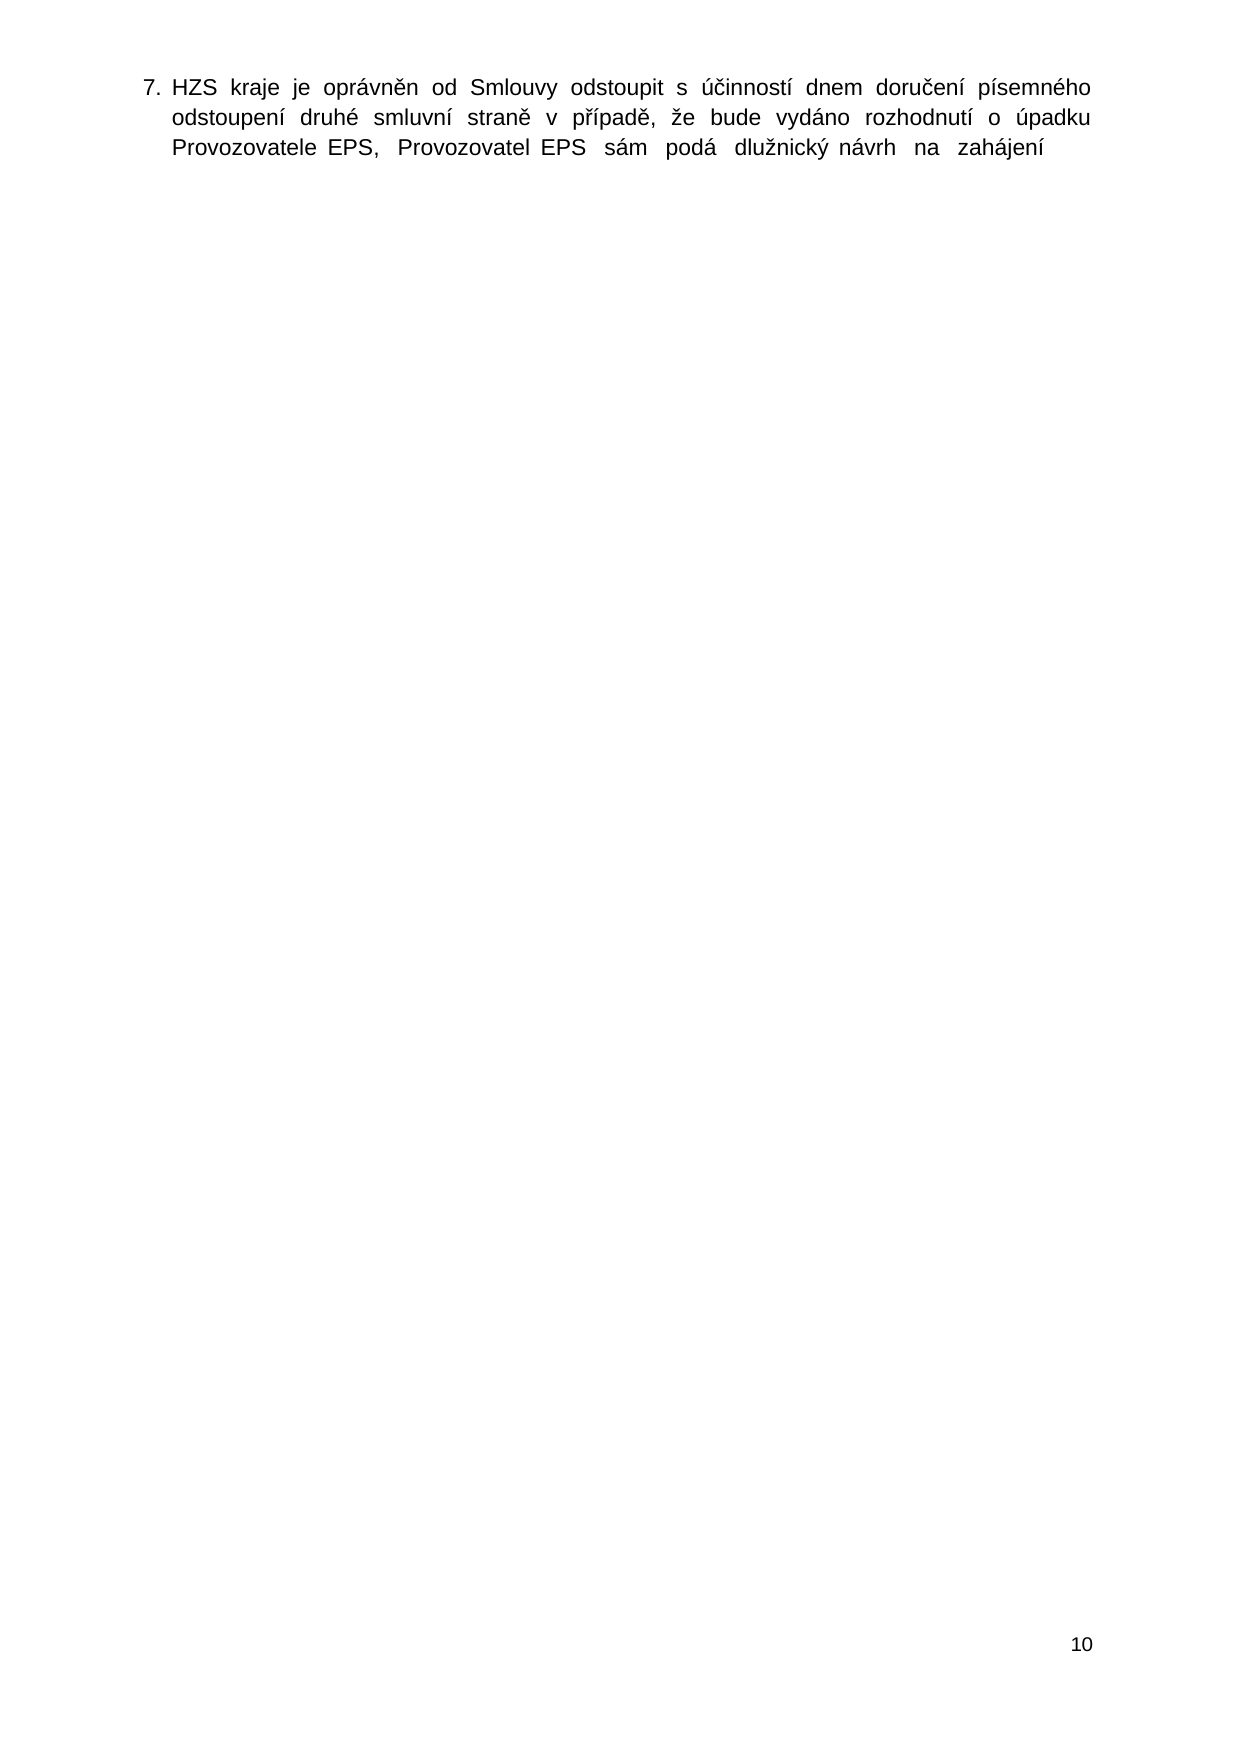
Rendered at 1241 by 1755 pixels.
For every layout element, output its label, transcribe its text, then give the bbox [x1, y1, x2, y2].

list HZS kraje je oprávněn od Smlouvy odstoupit s účinností dnem doručení písemného odstoupení druhé smluvní straně v případě, že bude vydáno rozhodnutí o úpadku Provozovatele EPS, Provozovatel EPS sám podá dlužnický návrh na zahájení [143, 74, 1091, 161]
